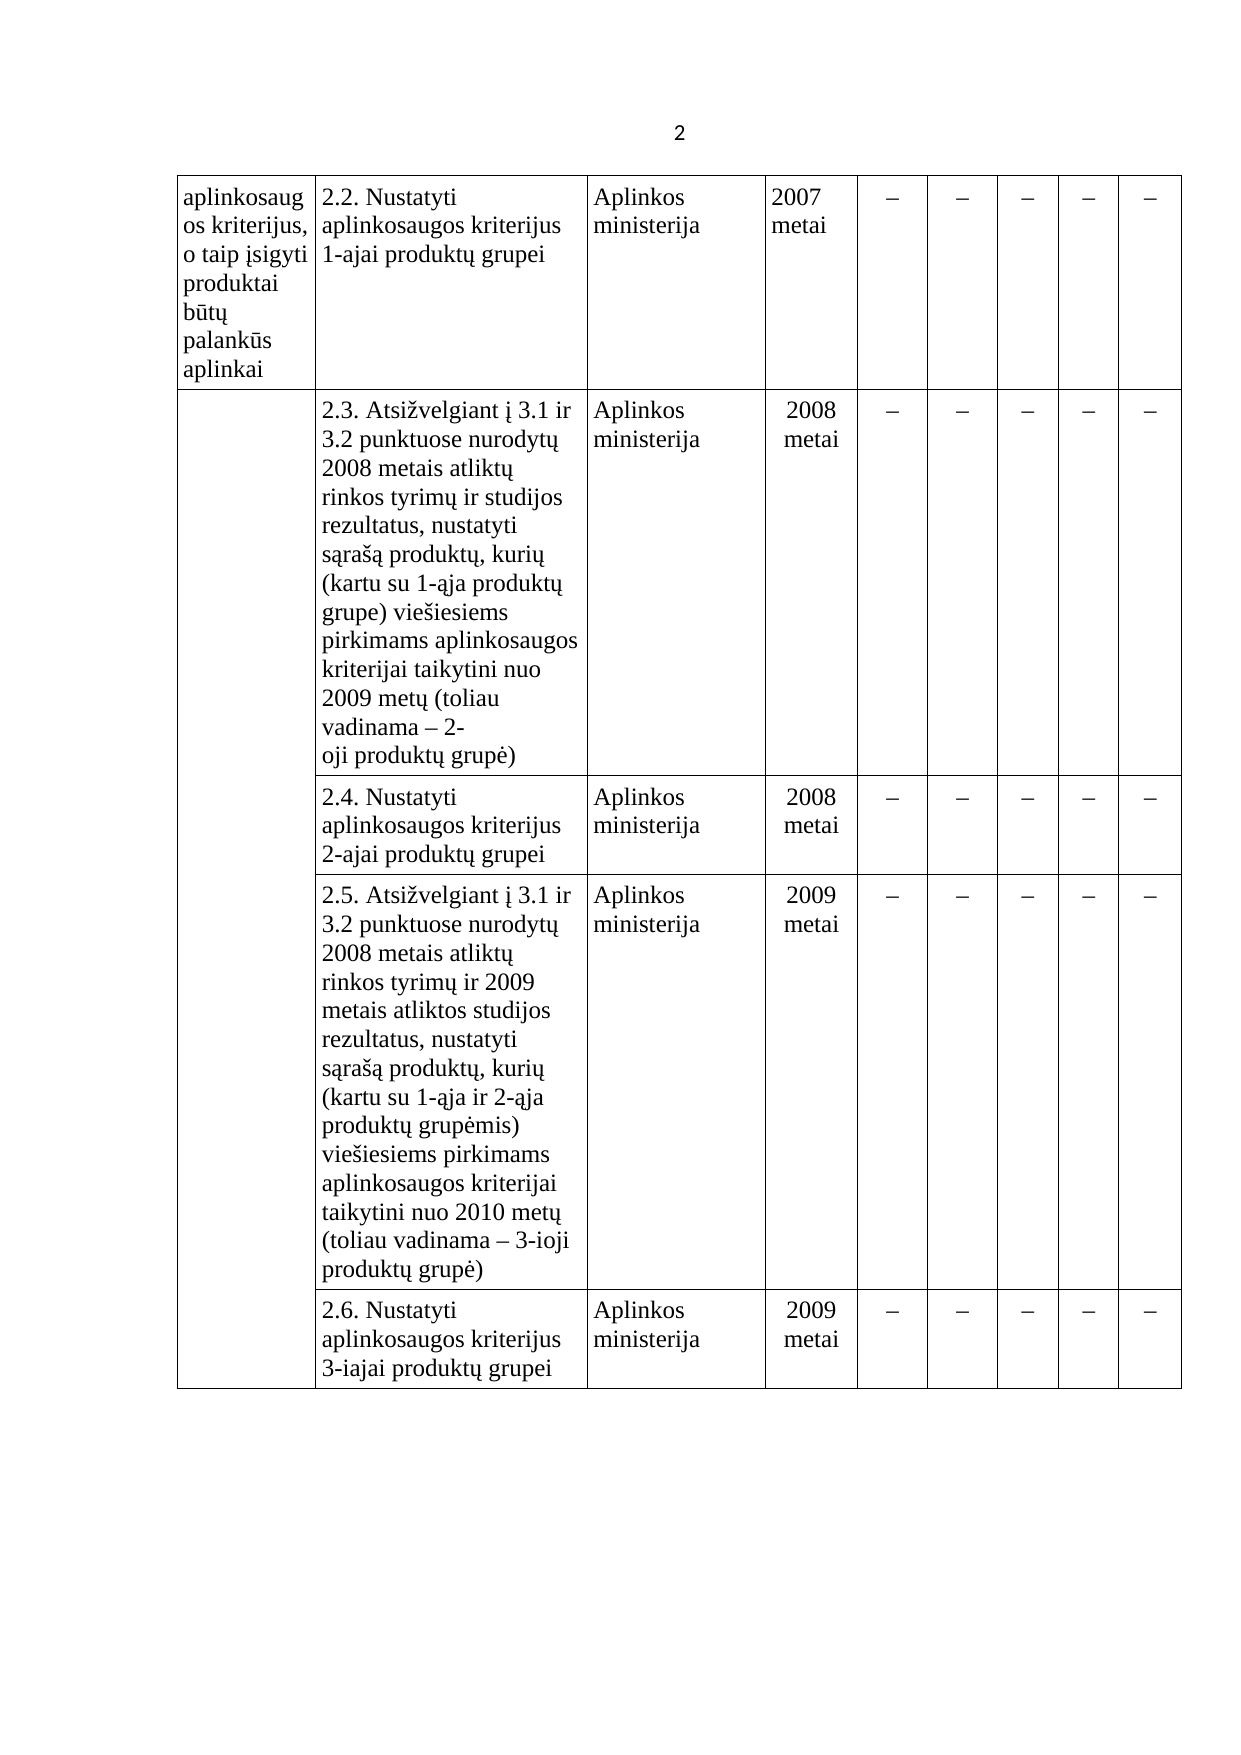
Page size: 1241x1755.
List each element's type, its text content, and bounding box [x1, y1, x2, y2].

table_cell Aplinkos ministerija [588, 1290, 765, 1387]
table_cell 2009 metai [766, 875, 857, 1289]
table_cell – [858, 1290, 927, 1387]
table_cell – [998, 176, 1058, 389]
table_cell Aplinkos ministerija [588, 875, 765, 1289]
table_cell – [858, 776, 927, 874]
table_cell Aplinkos ministerija [588, 390, 765, 775]
table_cell 2009 metai [766, 1290, 857, 1387]
table_cell Aplinkos ministerija [588, 176, 765, 389]
table_cell – [1059, 176, 1118, 389]
table_cell 2007 metai [766, 176, 857, 389]
table_cell 2.5. Atsižvelgiant į 3.1 ir 3.2 punktuose nurodytų 2008 metais atliktų rinkos tyrimų ir 2009 metais atliktos studijos rezultatus, nustatyti sąrašą produktų, kurių (kartu su 1-ąja ir 2-ąja produktų grupėmis) viešiesiems pirkimams aplinkosaugos kriterijai taikytini nuo 2010 metų (toliau vadinama – 3-ioji produktų grupė) [316, 875, 587, 1289]
table_cell – [928, 776, 997, 874]
table_cell – [998, 776, 1058, 874]
table_cell 2.6. Nustatyti aplinkosaugos kriterijus 3-iajai produktų grupei [316, 1290, 587, 1387]
table_cell – [998, 875, 1058, 1289]
table_cell – [858, 390, 927, 775]
table_cell – [858, 176, 927, 389]
table_cell 2.2. Nustatyti aplinkosaugos kriterijus 1-ajai produktų grupei [316, 176, 587, 389]
table_cell 2008 metai [766, 390, 857, 775]
table_cell – [998, 1290, 1058, 1387]
table_cell – [998, 390, 1058, 775]
table_cell 2.4. Nustatyti aplinkosaugos kriterijus 2-ajai produktų grupei [316, 776, 587, 874]
table_cell – [1119, 176, 1181, 389]
table_cell – [928, 390, 997, 775]
table_cell – [1119, 390, 1181, 775]
table_cell Aplinkos ministerija [588, 776, 765, 874]
table_cell – [1059, 875, 1118, 1289]
table_cell – [1059, 776, 1118, 874]
table_cell [178, 390, 315, 1387]
table_cell – [1119, 776, 1181, 874]
table_cell – [928, 1290, 997, 1387]
table_cell 2008 metai [766, 776, 857, 874]
table_cell – [1119, 1290, 1181, 1387]
table_cell – [1059, 390, 1118, 775]
table_cell – [928, 875, 997, 1289]
table_cell – [928, 176, 997, 389]
table_cell 2.3. Atsižvelgiant į 3.1 ir 3.2 punktuose nurodytų 2008 metais atliktų rinkos tyrimų ir studijos rezultatus, nustatyti sąrašą produktų, kurių (kartu su 1-ąja produktų grupe) viešiesiems pirkimams aplinkosaugos kriterijai taikytini nuo 2009 metų (toliau vadinama – 2-oji produktų grupė) [316, 390, 587, 775]
table_cell – [1059, 1290, 1118, 1387]
table_cell – [858, 875, 927, 1289]
table_cell aplinkosaugos kriterijus, o taip įsigyti produktai būtų palankūs aplinkai [178, 176, 315, 389]
table_cell – [1119, 875, 1181, 1289]
